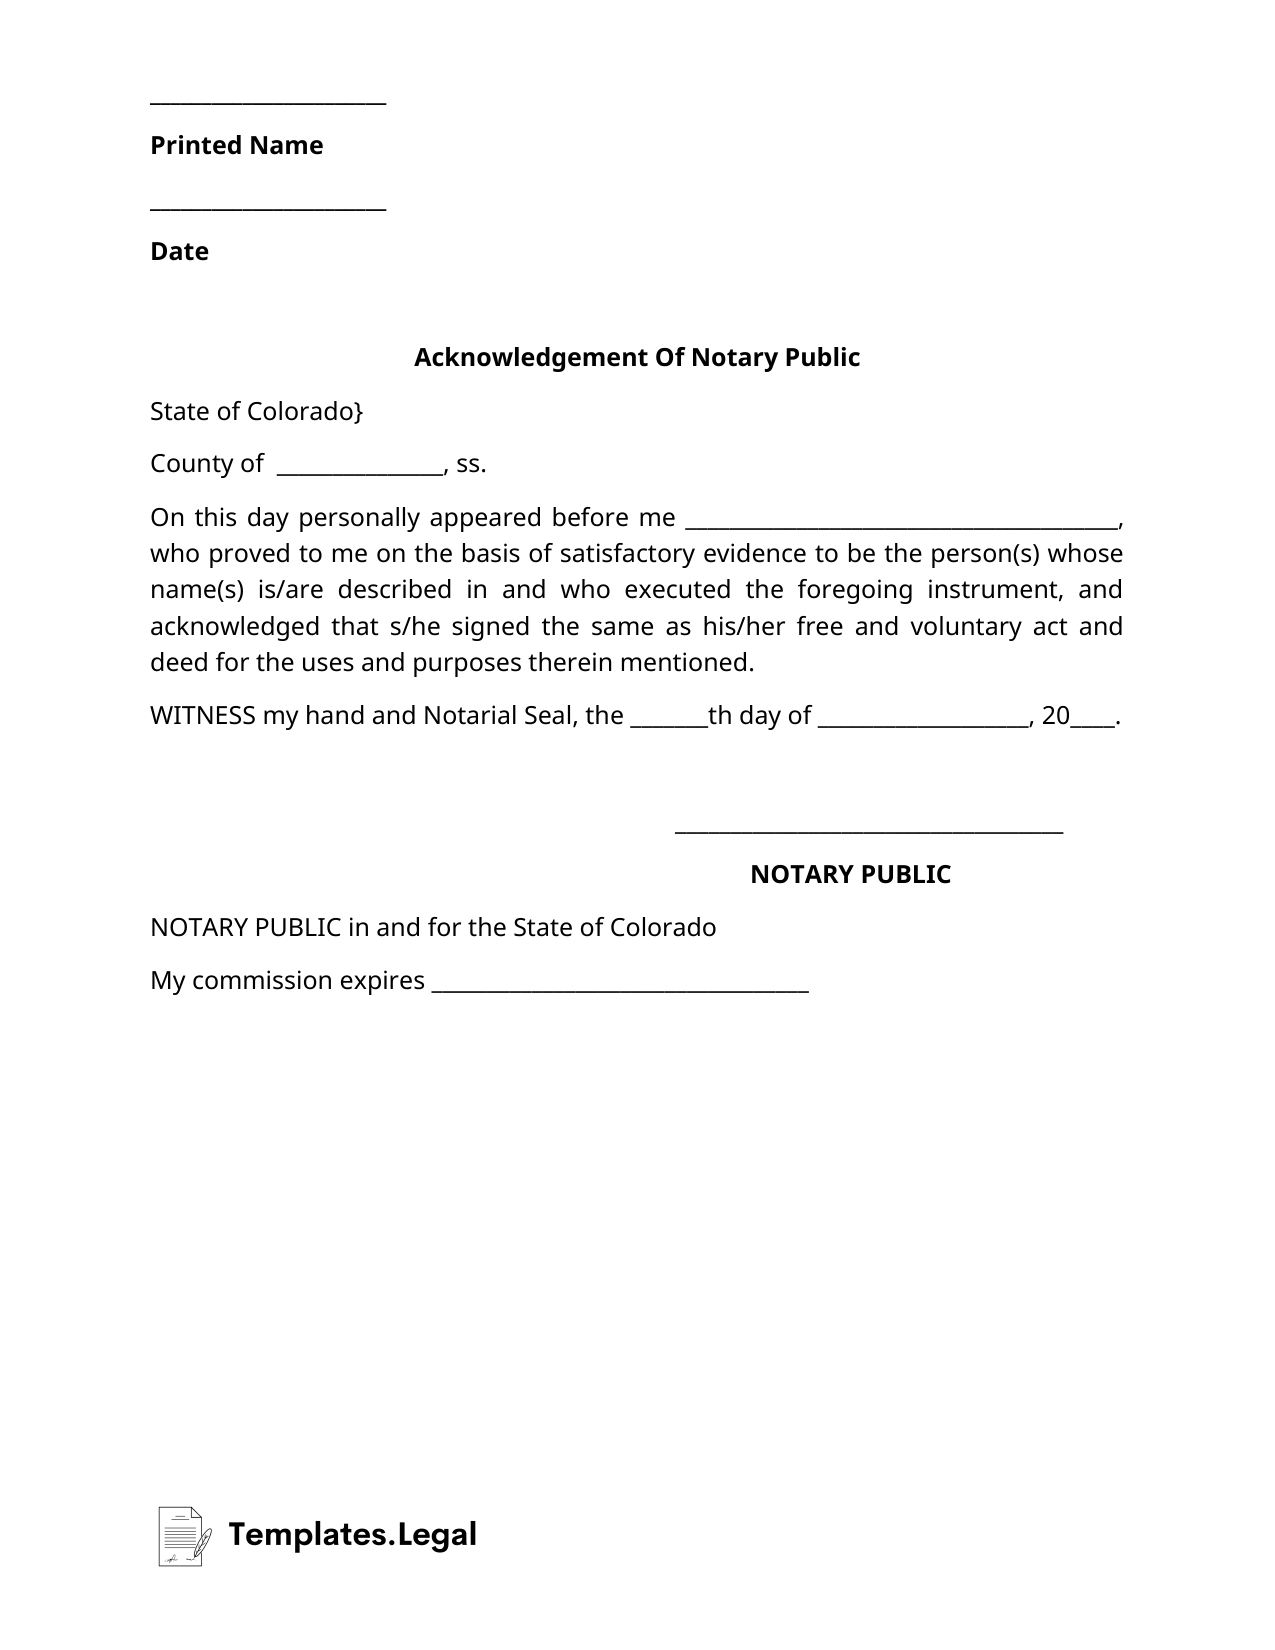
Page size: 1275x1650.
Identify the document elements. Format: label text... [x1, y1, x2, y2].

text My commission expires __________________________________ [150, 963, 1125, 997]
text WITNESS my hand and Notarial Seal, the _______th day of ___________________, 20____. [150, 698, 1125, 732]
text Acknowledgement Of Notary Public [150, 340, 1125, 374]
text _______________________ [150, 75, 1125, 109]
text _______________________ [150, 181, 1125, 215]
text State of Colorado} [150, 393, 1125, 427]
text On this day personally appeared before me _______________________________________, who proved to me on the basis of satisfactory evidence to be the person(s) whose name(s) is/are described in and who executed the foregoing instrument, and acknowledged that s/he signed the same as his/her free and voluntary act and deed for the uses and purposes therein mentioned. [150, 499, 1125, 679]
text Date [150, 234, 1125, 268]
text NOTARY PUBLIC [150, 857, 1125, 891]
text ___________________________________ [600, 804, 1125, 838]
text County of _______________, ss. [150, 446, 1125, 480]
text NOTARY PUBLIC in and for the State of Colorado [150, 910, 1125, 944]
text Printed Name [150, 128, 1125, 162]
